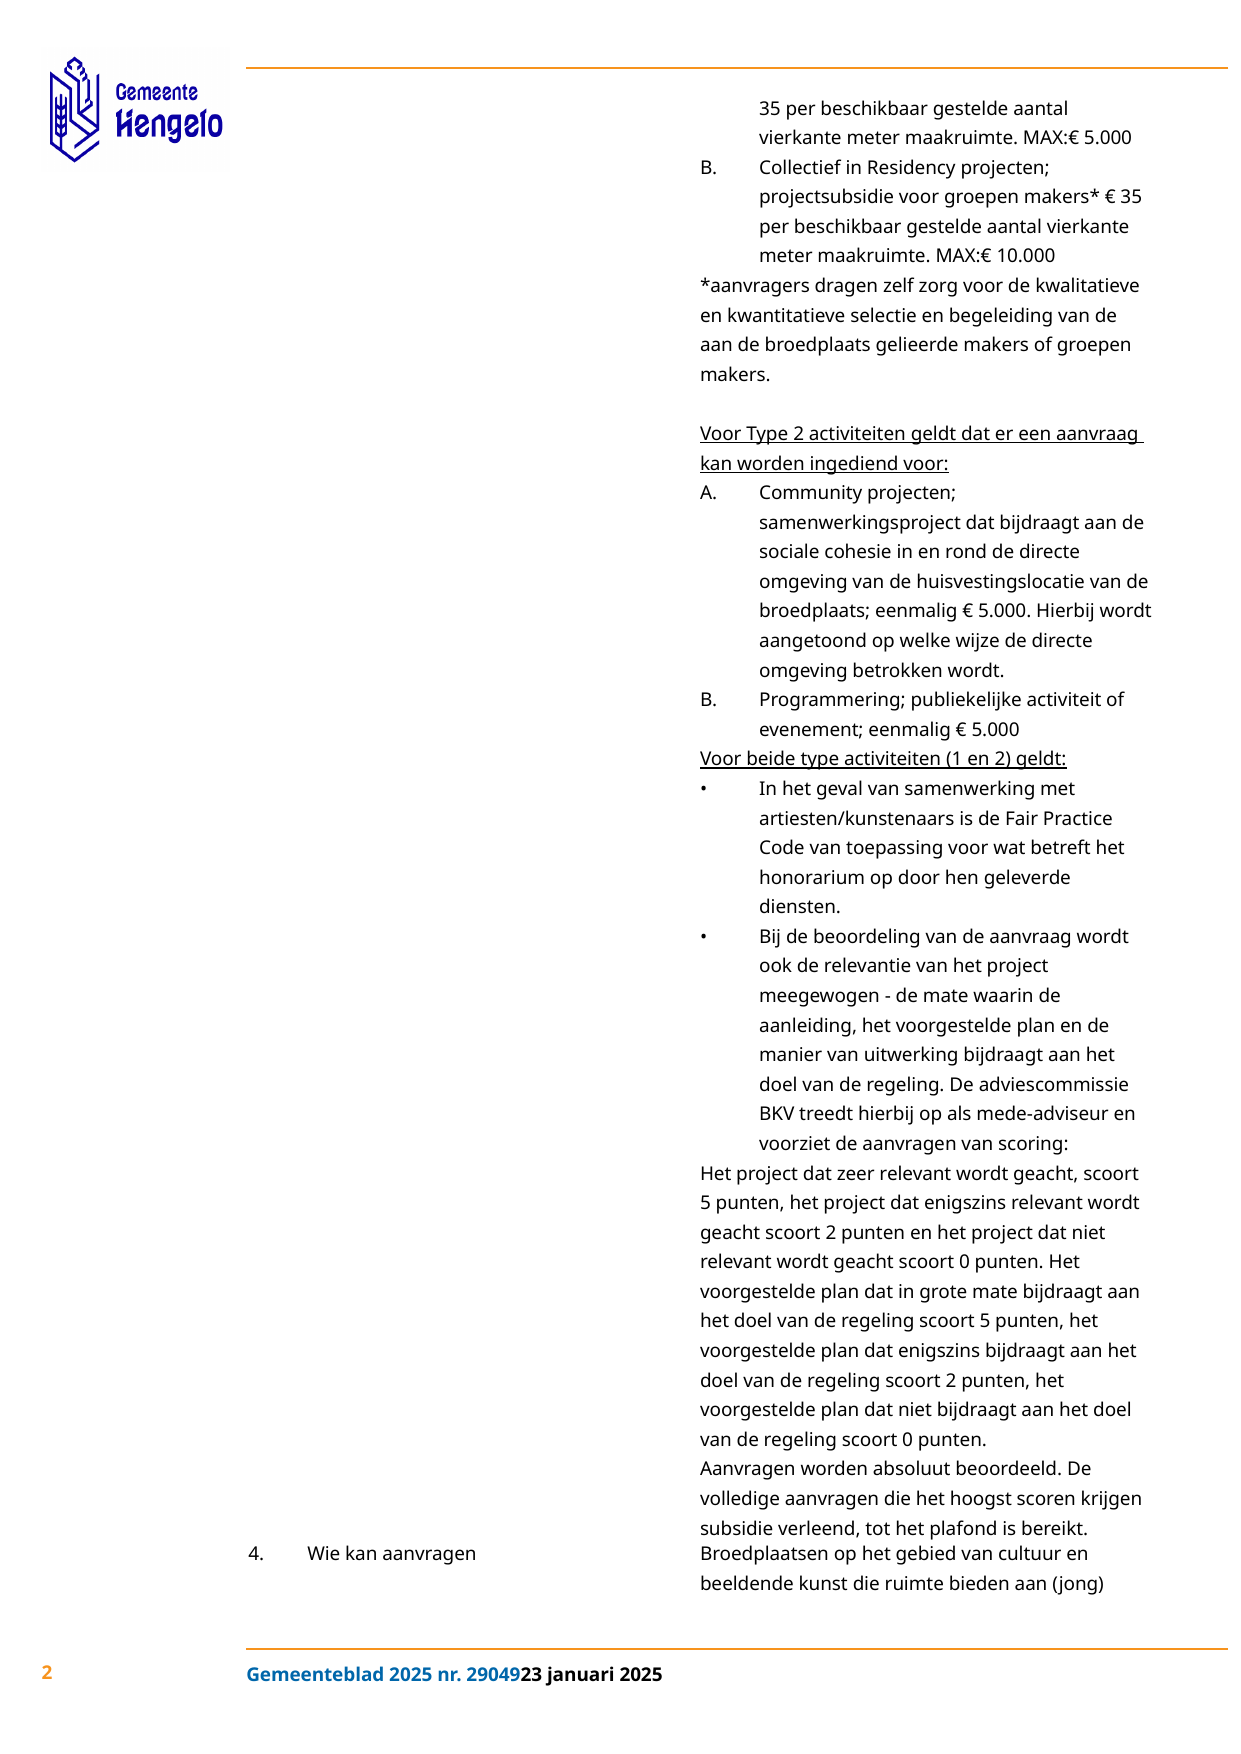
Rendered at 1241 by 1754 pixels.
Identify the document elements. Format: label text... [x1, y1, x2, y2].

table_cell [248, 95, 700, 1541]
table_cell Er wordt een tweedeling gemaakt ter ondersteuning van: Maken: projecten of initiatieven die bijdragen aan de productie mogelijkheden van individuele- of in een groep georganiseerde kunstenaar (s) Raken: projecten of initiatieven op het snijvlak van kunst/cultuur en maatschappij/community-building Voor type 1 activiteiten geldt dat er een aanvraag kan worden ingediend voor: Artist in Residency projecten; projectsubsidie voor particuliere makers* € 35 per beschikbaar gestelde aantal vierkante meter maakruimte. MAX:€ 5.000 Collectief in Residency projecten; projectsubsidie voor groepen makers* € 35 per beschikbaar gestelde aantal vierkante meter maakruimte. MAX:€ 10.000 *aanvragers dragen zelf zorg voor de kwalitatieve en kwantitatieve selectie en begeleiding van de aan de broedplaats gelieerde makers of groepen makers. Voor Type 2 activiteiten geldt dat er een aanvraag kan worden ingediend voor: Community projecten; samenwerkingsproject dat bijdraagt aan de sociale cohesie in en rond de directe omgeving van de huisvestingslocatie van de broedplaats; eenmalig € 5.000. Hierbij wordt aangetoond op welke wijze de directe omgeving betrokken wordt. Programmering; publiekelĳke activiteit of evenement; eenmalig € 5.000 Voor beide type activiteiten (1 en 2) geldt: In het geval van samenwerking met artiesten/kunstenaars is de Fair Practice Code van toepassing voor wat betreft het honorarium op door hen geleverde diensten. Bij de beoordeling van de aanvraag wordt ook de relevantie van het project meegewogen - de mate waarin de aanleiding, het voorgestelde plan en de manier van uitwerking bijdraagt aan het doel van de regeling. De adviescommissie BKV treedt hierbij op als mede-adviseur en voorziet de aanvragen van scoring: Het project dat zeer relevant wordt geacht, scoort 5 punten, het project dat enigszins relevant wordt geacht scoort 2 punten en het project dat niet relevant wordt geacht scoort 0 punten. Het voorgestelde plan dat in grote mate bijdraagt aan het doel van de regeling scoort 5 punten, het voorgestelde plan dat enigszins bijdraagt aan het doel van de regeling scoort 2 punten, het voorgestelde plan dat niet bijdraagt aan het doel van de regeling scoort 0 punten. Aanvragen worden absoluut beoordeeld. De volledige aanvragen die het hoogst scoren krijgen subsidie verleend, tot het plafond is bereikt. [700, 95, 1152, 1541]
table_cell Wie kan aanvragen [248, 1541, 700, 1596]
table_cell Broedplaatsen op het gebied van cultuur en beeldende kunst die ruimte bieden aan (jong) [700, 1541, 1152, 1596]
picture [41, 47, 231, 172]
